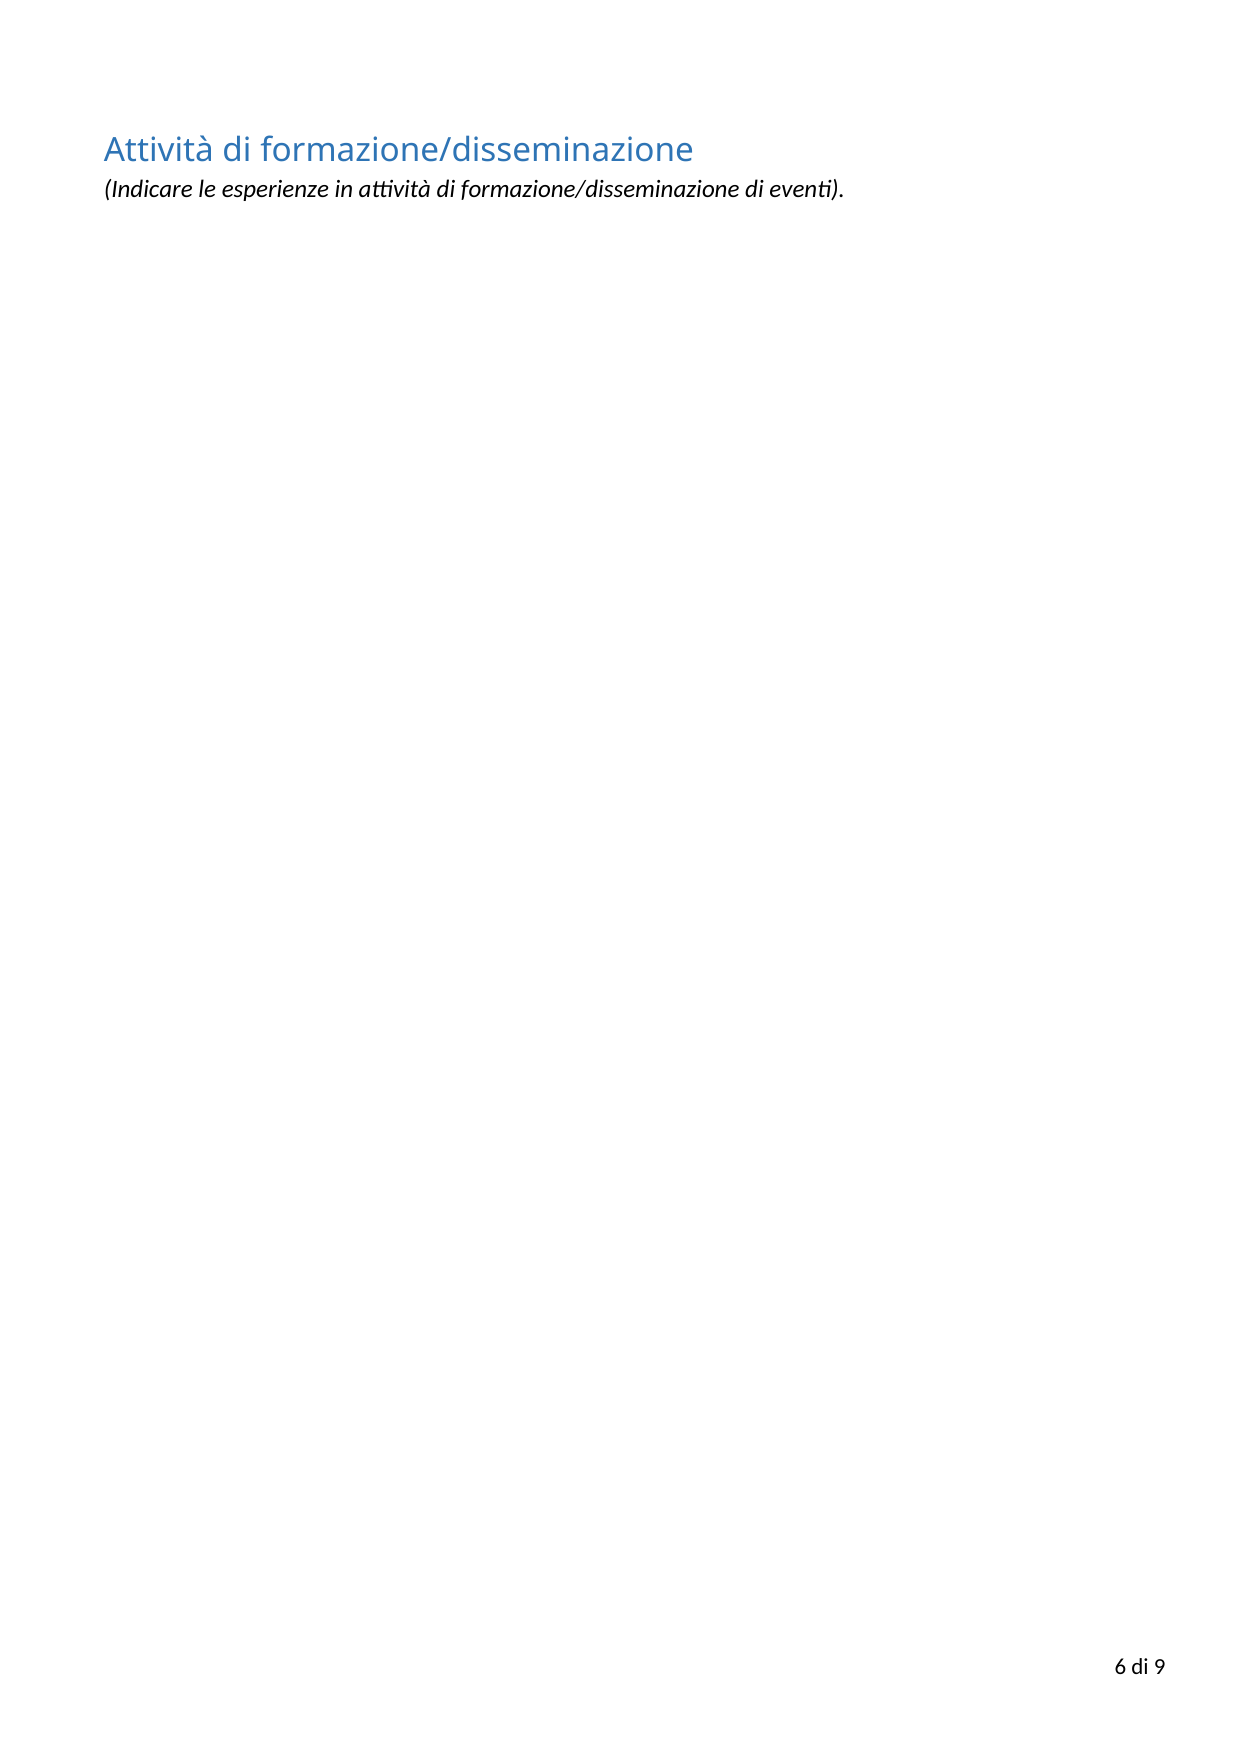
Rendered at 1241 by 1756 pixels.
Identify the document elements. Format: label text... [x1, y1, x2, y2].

text (Indicare le esperienze in attività di formazione/disseminazione di eventi). [103, 174, 1165, 204]
subtitle Attività di formazione/disseminazione [103, 126, 1165, 171]
